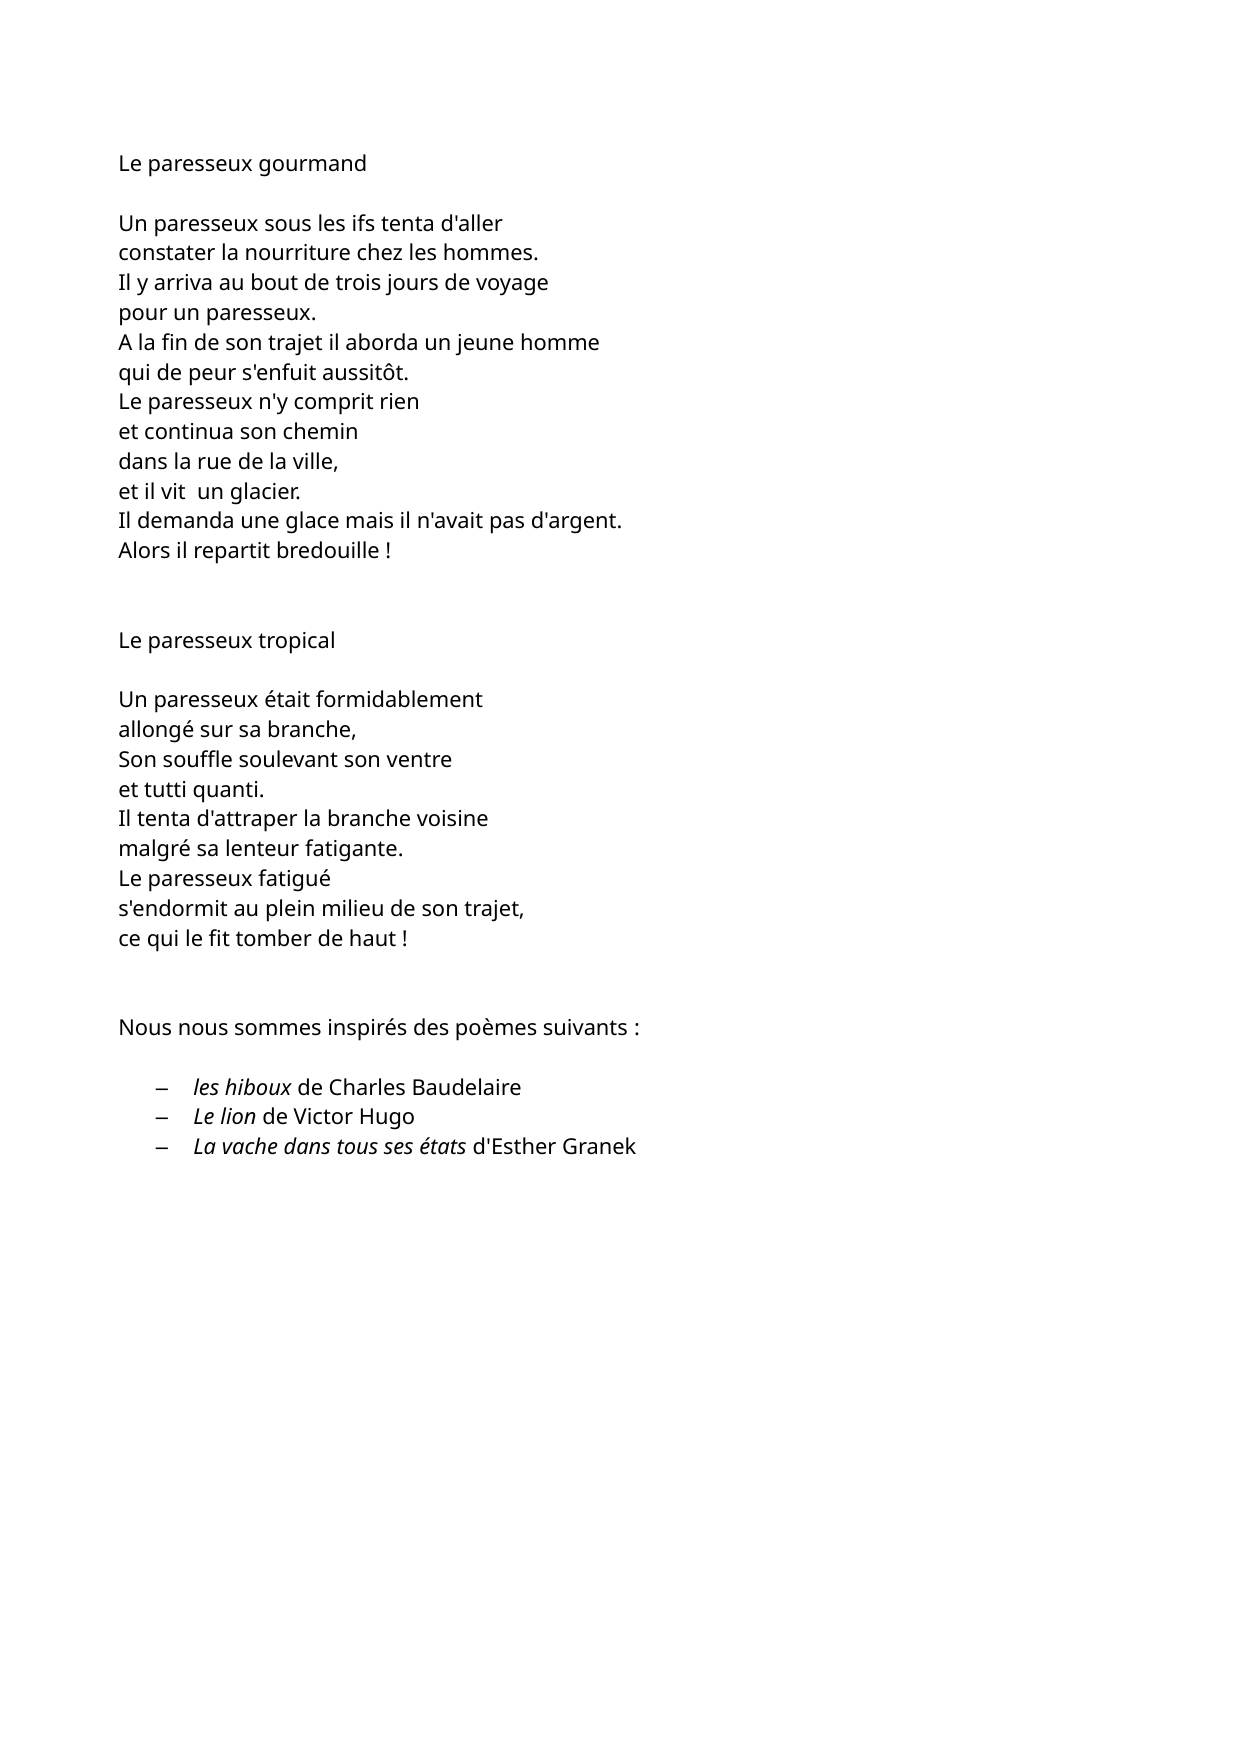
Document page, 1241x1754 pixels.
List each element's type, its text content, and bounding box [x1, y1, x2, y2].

text malgré sa lenteur fatigante. [118, 833, 1122, 863]
list La vache dans tous ses états d'Esther Granek [156, 1131, 1122, 1161]
list les hiboux de Charles Baudelaire [156, 1071, 1122, 1101]
text Nous nous sommes inspirés des poèmes suivants : [118, 1012, 1122, 1042]
text allongé sur sa branche, [118, 714, 1122, 744]
text A la fin de son trajet il aborda un jeune homme [118, 327, 1122, 356]
text dans la rue de la ville, [118, 446, 1122, 476]
text Il tenta d'attraper la branche voisine [118, 803, 1122, 833]
text Il y arriva au bout de trois jours de voyage [118, 267, 1122, 297]
text ce qui le fit tomber de haut ! [118, 922, 1122, 952]
text Le paresseux fatigué [118, 863, 1122, 893]
text pour un paresseux. [118, 297, 1122, 327]
text Le paresseux tropical [118, 624, 1122, 654]
text Son souffle soulevant son ventre [118, 744, 1122, 773]
text Un paresseux était formidablement [118, 684, 1122, 714]
list Le lion de Victor Hugo [156, 1101, 1122, 1131]
text s'endormit au plein milieu de son trajet, [118, 893, 1122, 922]
text constater la nourriture chez les hommes. [118, 237, 1122, 267]
text et il vit un glacier. [118, 476, 1122, 505]
text Il demanda une glace mais il n'avait pas d'argent. [118, 505, 1122, 535]
text Le paresseux n'y comprit rien [118, 386, 1122, 416]
text Alors il repartit bredouille ! [118, 535, 1122, 565]
text qui de peur s'enfuit aussitôt. [118, 356, 1122, 386]
text Un paresseux sous les ifs tenta d'aller [118, 207, 1122, 237]
text et continua son chemin [118, 416, 1122, 446]
text Le paresseux gourmand [118, 148, 1122, 178]
text et tutti quanti. [118, 773, 1122, 803]
